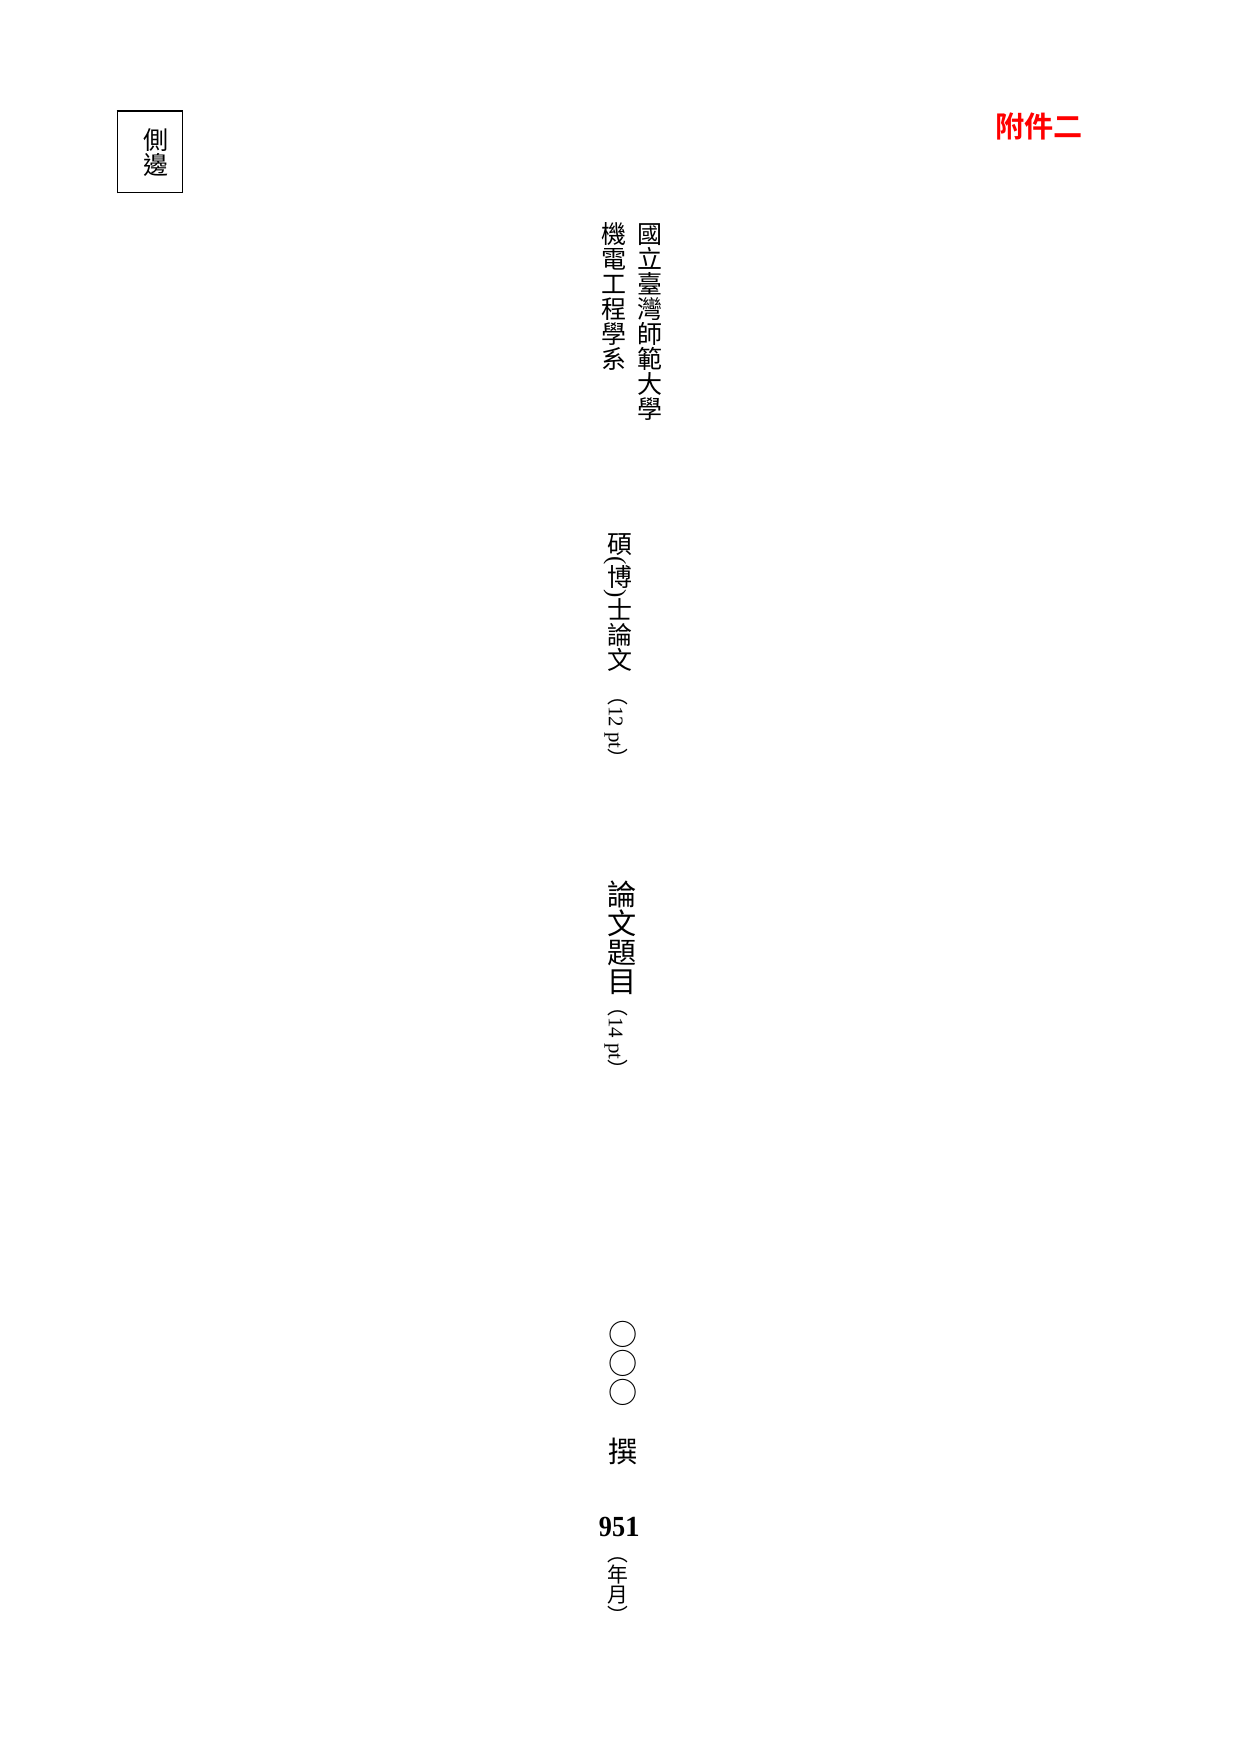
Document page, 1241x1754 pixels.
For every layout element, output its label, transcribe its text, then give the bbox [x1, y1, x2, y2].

text 機電工程學系 [596, 208, 632, 423]
text 國立臺灣師範大學 [632, 208, 668, 423]
text 碩(博)士論文 （12 pt） 論文題目（14 pt） ○○○ 撰 951（年月） [599, 531, 653, 1711]
text 側邊 [138, 127, 174, 177]
